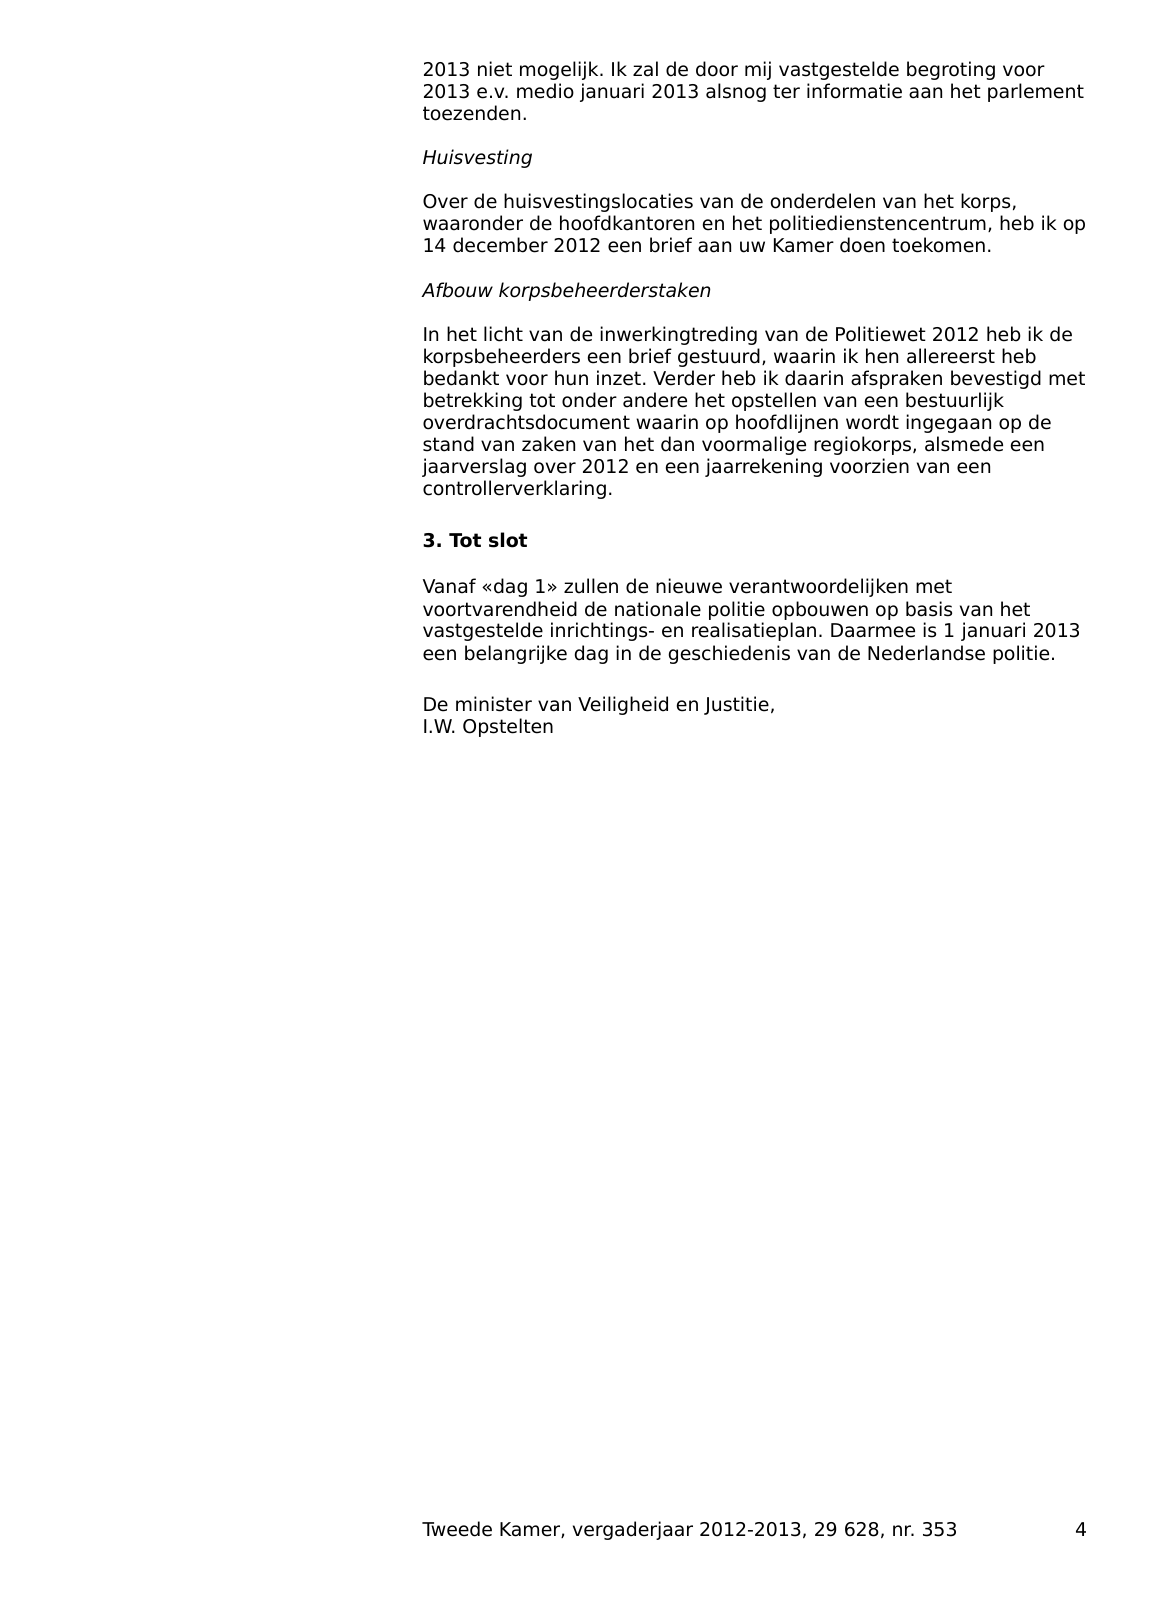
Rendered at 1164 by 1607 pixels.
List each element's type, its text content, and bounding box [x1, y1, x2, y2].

text Over de huisvestingslocaties van de onderdelen van het korps, waaronder de hoofdkantoren en het politiedienstencentrum, heb ik op 14 december 2012 een brief aan uw Kamer doen toekomen. [422, 191, 1087, 257]
text In het licht van de inwerkingtreding van de Politiewet 2012 heb ik de korpsbeheerders een brief gestuurd, waarin ik hen allereerst heb bedankt voor hun inzet. Verder heb ik daarin afspraken bevestigd met betrekking tot onder andere het opstellen van een bestuurlijk overdrachtsdocument waarin op hoofdlijnen wordt ingegaan op de stand van zaken van het dan voormalige regiokorps, alsmede een jaarverslag over 2012 en een jaarrekening voorzien van een controllerverklaring. [422, 324, 1087, 499]
subtitle Afbouw korpsbeheerderstaken [422, 279, 1087, 301]
subtitle Huisvesting [422, 147, 1087, 169]
text De minister van Veiligheid en Justitie, I.W. Opstelten [422, 694, 1087, 738]
text Vanaf «dag 1» zullen de nieuwe verantwoordelijken met voortvarendheid de nationale politie opbouwen op basis van het vastgestelde inrichtings- en realisatieplan. Daarmee is 1 januari 2013 een belangrijke dag in de geschiedenis van de Nederlandse politie. [422, 576, 1087, 664]
text 2013 niet mogelijk. Ik zal de door mij vastgestelde begroting voor 2013 e.v. medio januari 2013 alsnog ter informatie aan het parlement toezenden. [422, 59, 1087, 125]
subtitle 3. Tot slot [422, 529, 1087, 551]
